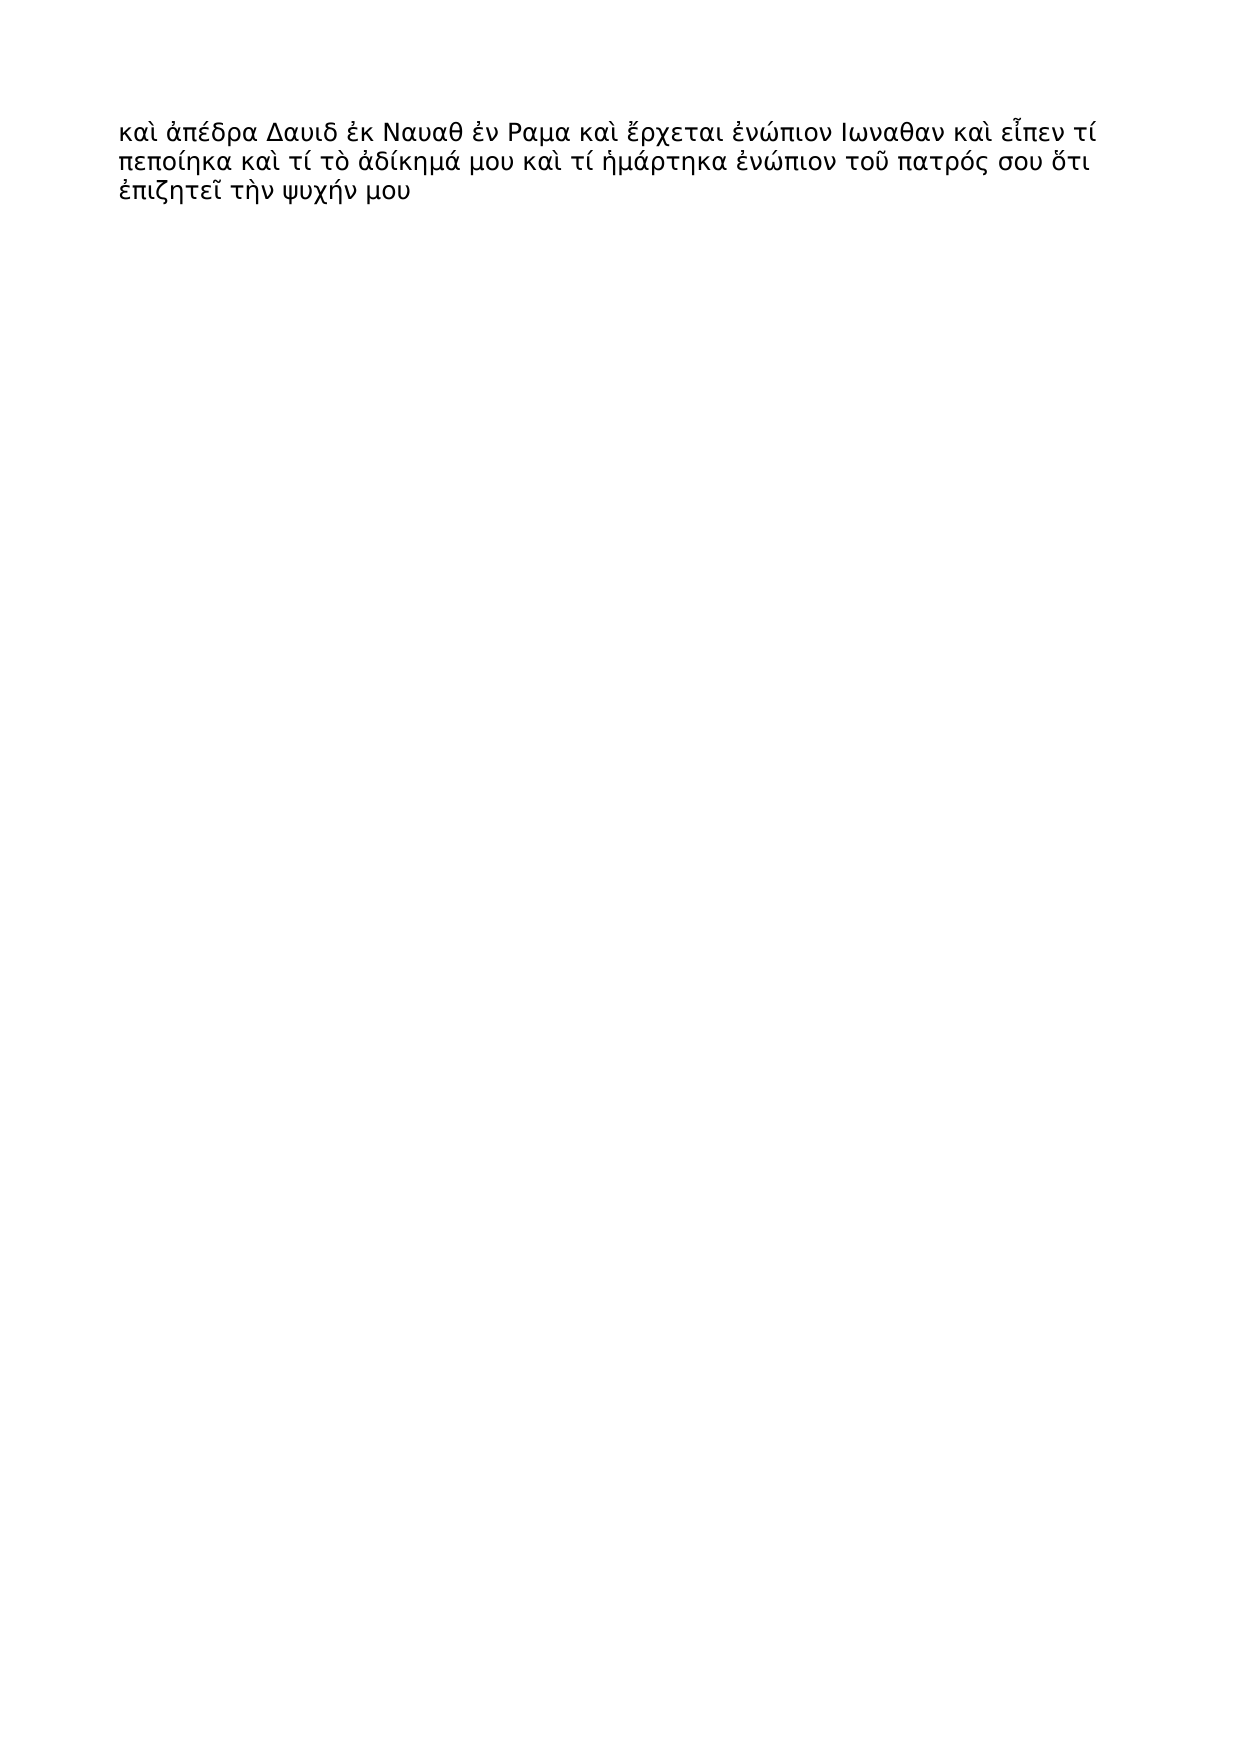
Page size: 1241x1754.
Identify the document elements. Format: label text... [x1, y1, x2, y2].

text καὶ ἀπέδρα Δαυιδ ἐκ Ναυαθ ἐν Ραμα καὶ ἔρχεται ἐνώπιον Ιωναθαν καὶ εἶπεν τί πεποίηκα καὶ τί τὸ ἀδίκημά μου καὶ τί ἡμάρτηκα ἐνώπιον τοῦ πατρός σου ὅτι ἐπιζητεῖ τὴν ψυχήν μου [118, 118, 1122, 206]
